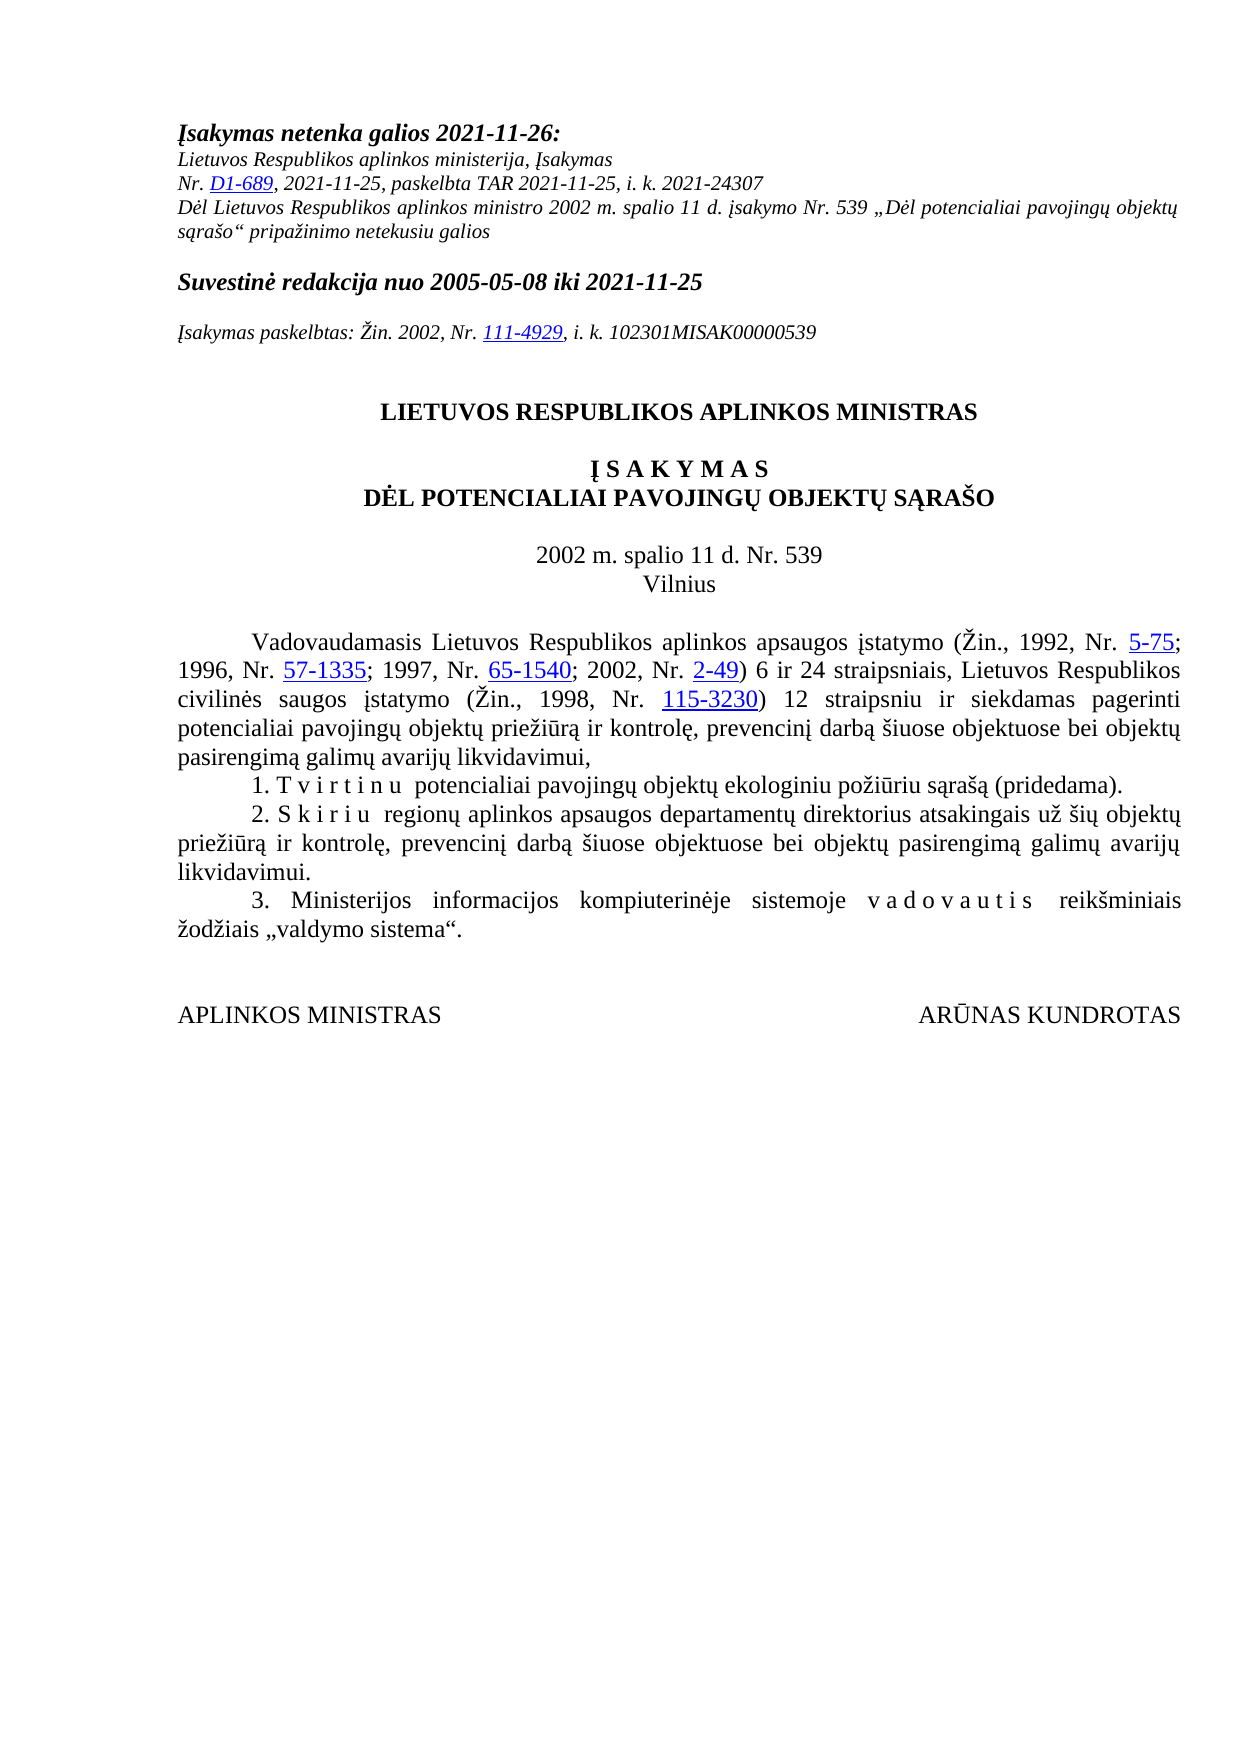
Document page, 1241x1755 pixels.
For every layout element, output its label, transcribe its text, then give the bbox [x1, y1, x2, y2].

text Dėl Lietuvos Respublikos aplinkos ministro 2002 m. spalio 11 d. įsakymo Nr. 539 „Dėl potencialiai pavojingų objektų sąrašo“ pripažinimo netekusiu galios [177, 195, 1181, 243]
text DĖL POTENCIALIAI PAVOJINGŲ OBJEKTŲ SĄRAŠO [177, 483, 1181, 512]
text Lietuvos Respublikos aplinkos ministerija, Įsakymas [177, 147, 1181, 171]
text Įsakymas netenka galios 2021-11-26: [177, 118, 1181, 147]
text APLINKOS MINISTRAS ARŪNAS KUNDROTAS [177, 1001, 1181, 1029]
text 1. Tvirtinu potencialiai pavojingų objektų ekologiniu požiūriu sąrašą (pridedama). [177, 771, 1181, 799]
text 3. Ministerijos informacijos kompiuterinėje sistemoje vadovautis reikšminiais žodžiais „valdymo sistema“. [177, 886, 1181, 943]
text 2. Skiriu regionų aplinkos apsaugos departamentų direktorius atsakingais už šių objektų priežiūrą ir kontrolę, prevencinį darbą šiuose objektuose bei objektų pasirengimą galimų avarijų likvidavimui. [177, 799, 1181, 886]
text LIETUVOS RESPUBLIKOS APLINKOS MINISTRAS [177, 397, 1181, 426]
text Vadovaudamasis Lietuvos Respublikos aplinkos apsaugos įstatymo (Žin., 1992, Nr. 5-75; 1996, Nr. 57-1335; 1997, Nr. 65-1540; 2002, Nr. 2-49) 6 ir 24 straipsniais, Lietuvos Respublikos civilinės saugos įstatymo (Žin., 1998, Nr. 115-3230) 12 straipsniu ir siekdamas pagerinti potencialiai pavojingų objektų priežiūrą ir kontrolę, prevencinį darbą šiuose objektuose bei objektų pasirengimą galimų avarijų likvidavimui, [177, 627, 1181, 771]
text Vilnius [177, 569, 1181, 598]
text Nr. D1-689, 2021-11-25, paskelbta TAR 2021-11-25, i. k. 2021-24307 [177, 171, 1181, 195]
text Suvestinė redakcija nuo 2005-05-08 iki 2021-11-25 [177, 267, 1181, 296]
text Įsakymas paskelbtas: Žin. 2002, Nr. 111-4929, i. k. 102301MISAK00000539 [177, 320, 1181, 344]
text 2002 m. spalio 11 d. Nr. 539 [177, 541, 1181, 569]
text Į S A K Y M A S [177, 454, 1181, 483]
